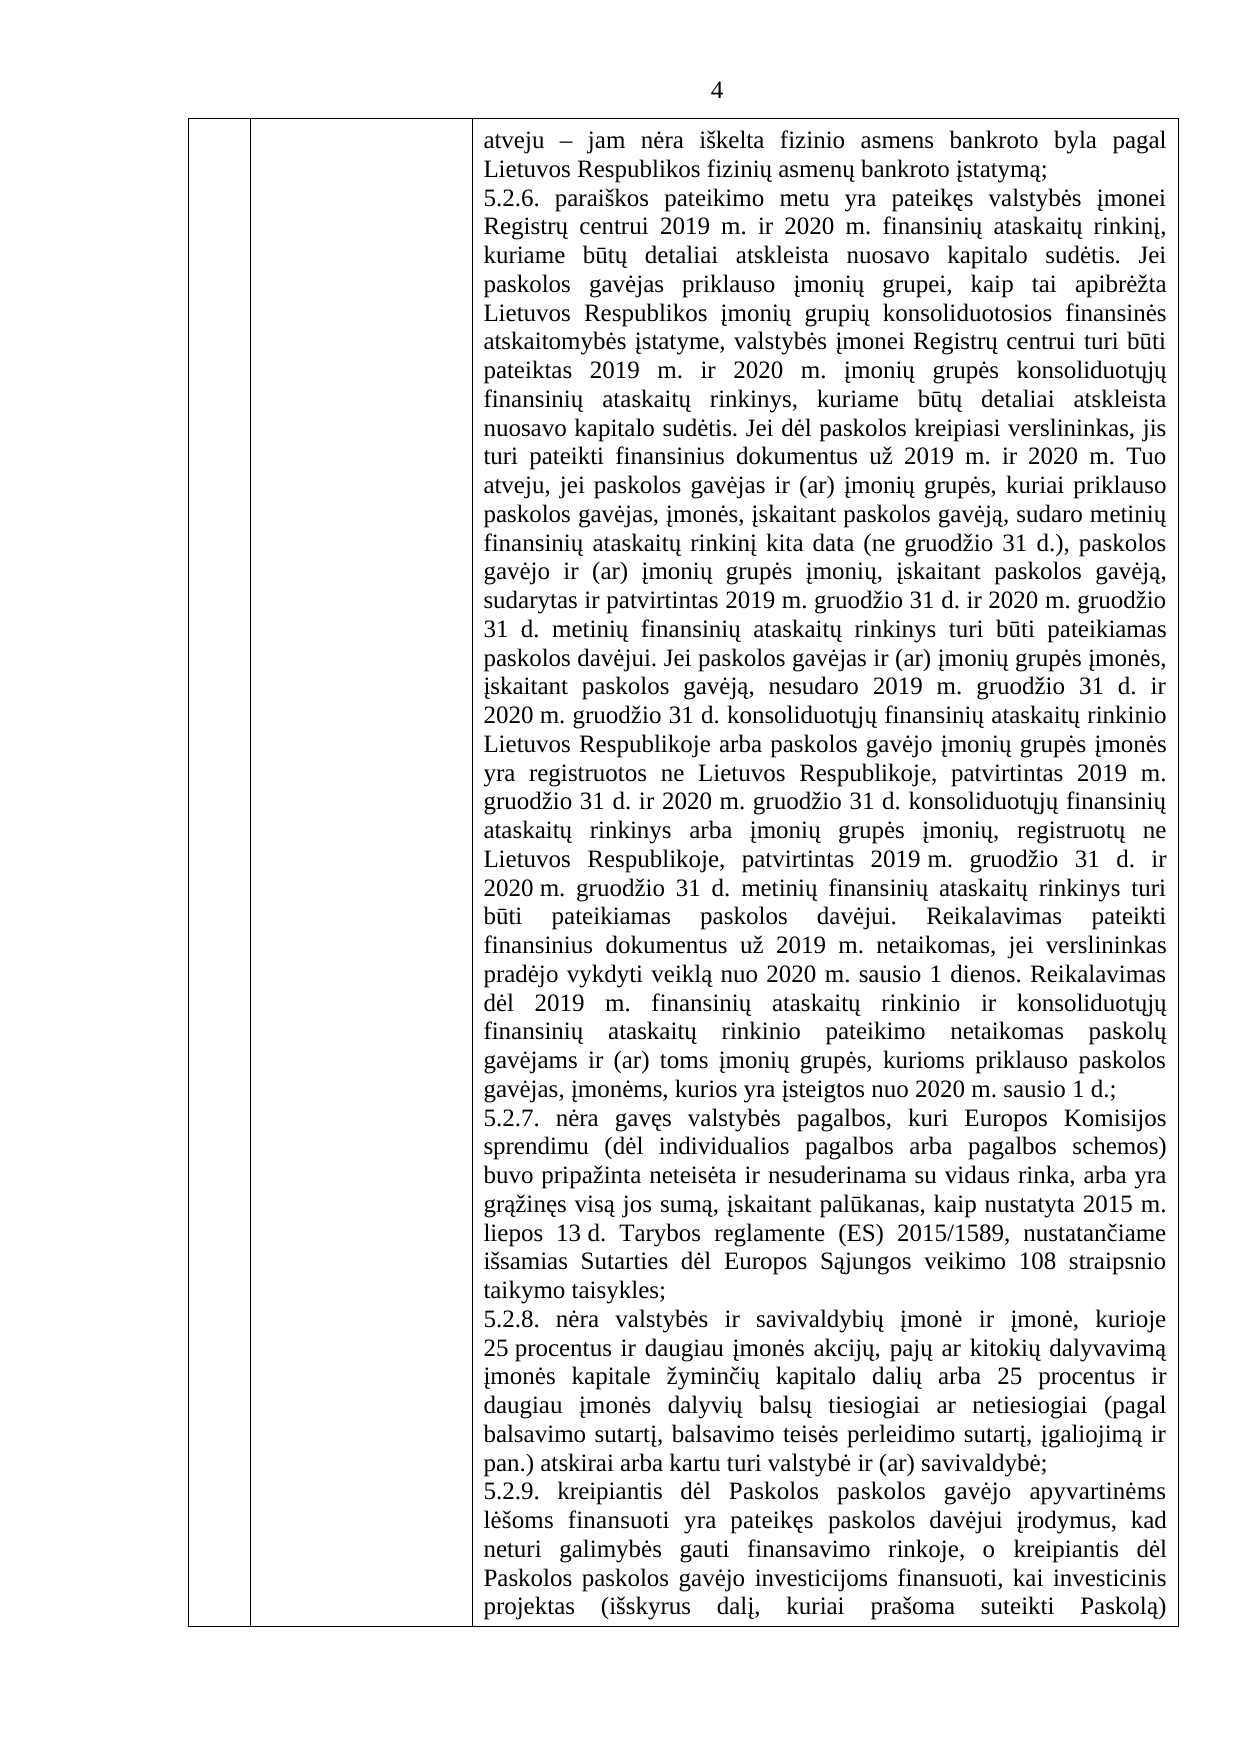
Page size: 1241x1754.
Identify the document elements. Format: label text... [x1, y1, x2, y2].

table_cell atveju – jam nėra iškelta fizinio asmens bankroto byla pagal Lietuvos Respublikos fizinių asmenų bankroto įstatymą; 5.2.6. paraiškos pateikimo metu yra pateikęs valstybės įmonei Registrų centrui 2019 m. ir 2020 m. finansinių ataskaitų rinkinį, kuriame būtų detaliai atskleista nuosavo kapitalo sudėtis. Jei paskolos gavėjas priklauso įmonių grupei, kaip tai apibrėžta Lietuvos Respublikos įmonių grupių konsoliduotosios finansinės atskaitomybės įstatyme, valstybės įmonei Registrų centrui turi būti pateiktas 2019 m. ir 2020 m. įmonių grupės konsoliduotųjų finansinių ataskaitų rinkinys, kuriame būtų detaliai atskleista nuosavo kapitalo sudėtis. Jei dėl paskolos kreipiasi verslininkas, jis turi pateikti finansinius dokumentus už 2019 m. ir 2020 m. Tuo atveju, jei paskolos gavėjas ir (ar) įmonių grupės, kuriai priklauso paskolos gavėjas, įmonės, įskaitant paskolos gavėją, sudaro metinių finansinių ataskaitų rinkinį kita data (ne gruodžio 31 d.), paskolos gavėjo ir (ar) įmonių grupės įmonių, įskaitant paskolos gavėją, sudarytas ir patvirtintas 2019 m. gruodžio 31 d. ir 2020 m. gruodžio 31 d. metinių finansinių ataskaitų rinkinys turi būti pateikiamas paskolos davėjui. Jei paskolos gavėjas ir (ar) įmonių grupės įmonės, įskaitant paskolos gavėją, nesudaro 2019 m. gruodžio 31 d. ir 2020 m. gruodžio 31 d. konsoliduotųjų finansinių ataskaitų rinkinio Lietuvos Respublikoje arba paskolos gavėjo įmonių grupės įmonės yra registruotos ne Lietuvos Respublikoje, patvirtintas 2019 m. gruodžio 31 d. ir 2020 m. gruodžio 31 d. konsoliduotųjų finansinių ataskaitų rinkinys arba įmonių grupės įmonių, registruotų ne Lietuvos Respublikoje, patvirtintas 2019 m. gruodžio 31 d. ir 2020 m. gruodžio 31 d. metinių finansinių ataskaitų rinkinys turi būti pateikiamas paskolos davėjui. Reikalavimas pateikti finansinius dokumentus už 2019 m. netaikomas, jei verslininkas pradėjo vykdyti veiklą nuo 2020 m. sausio 1 dienos. Reikalavimas dėl 2019 m. finansinių ataskaitų rinkinio ir konsoliduotųjų finansinių ataskaitų rinkinio pateikimo netaikomas paskolų gavėjams ir (ar) toms įmonių grupės, kurioms priklauso paskolos gavėjas, įmonėms, kurios yra įsteigtos nuo 2020 m. sausio 1 d.; 5.2.7. nėra gavęs valstybės pagalbos, kuri Europos Komisijos sprendimu (dėl individualios pagalbos arba pagalbos schemos) buvo pripažinta neteisėta ir nesuderinama su vidaus rinka, arba yra grąžinęs visą jos sumą, įskaitant palūkanas, kaip nustatyta 2015 m. liepos 13 d. Tarybos reglamente (ES) 2015/1589, nustatančiame išsamias Sutarties dėl Europos Sąjungos veikimo 108 straipsnio taikymo taisykles; 5.2.8. nėra valstybės ir savivaldybių įmonė ir įmonė, kurioje 25 procentus ir daugiau įmonės akcijų, pajų ar kitokių dalyvavimą įmonės kapitale žyminčių kapitalo dalių arba 25 procentus ir daugiau įmonės dalyvių balsų tiesiogiai ar netiesiogiai (pagal balsavimo sutartį, balsavimo teisės perleidimo sutartį, įgaliojimą ir pan.) atskirai arba kartu turi valstybė ir (ar) savivaldybė; 5.2.9. kreipiantis dėl Paskolos paskolos gavėjo apyvartinėms lėšoms finansuoti yra pateikęs paskolos davėjui įrodymus, kad neturi galimybės gauti finansavimo rinkoje, o kreipiantis dėl Paskolos paskolos gavėjo investicijoms finansuoti, kai investicinis projektas (išskyrus dalį, kuriai prašoma suteikti Paskolą) [473, 119, 1178, 1626]
table_cell [251, 119, 472, 1626]
table_cell [189, 119, 250, 1626]
